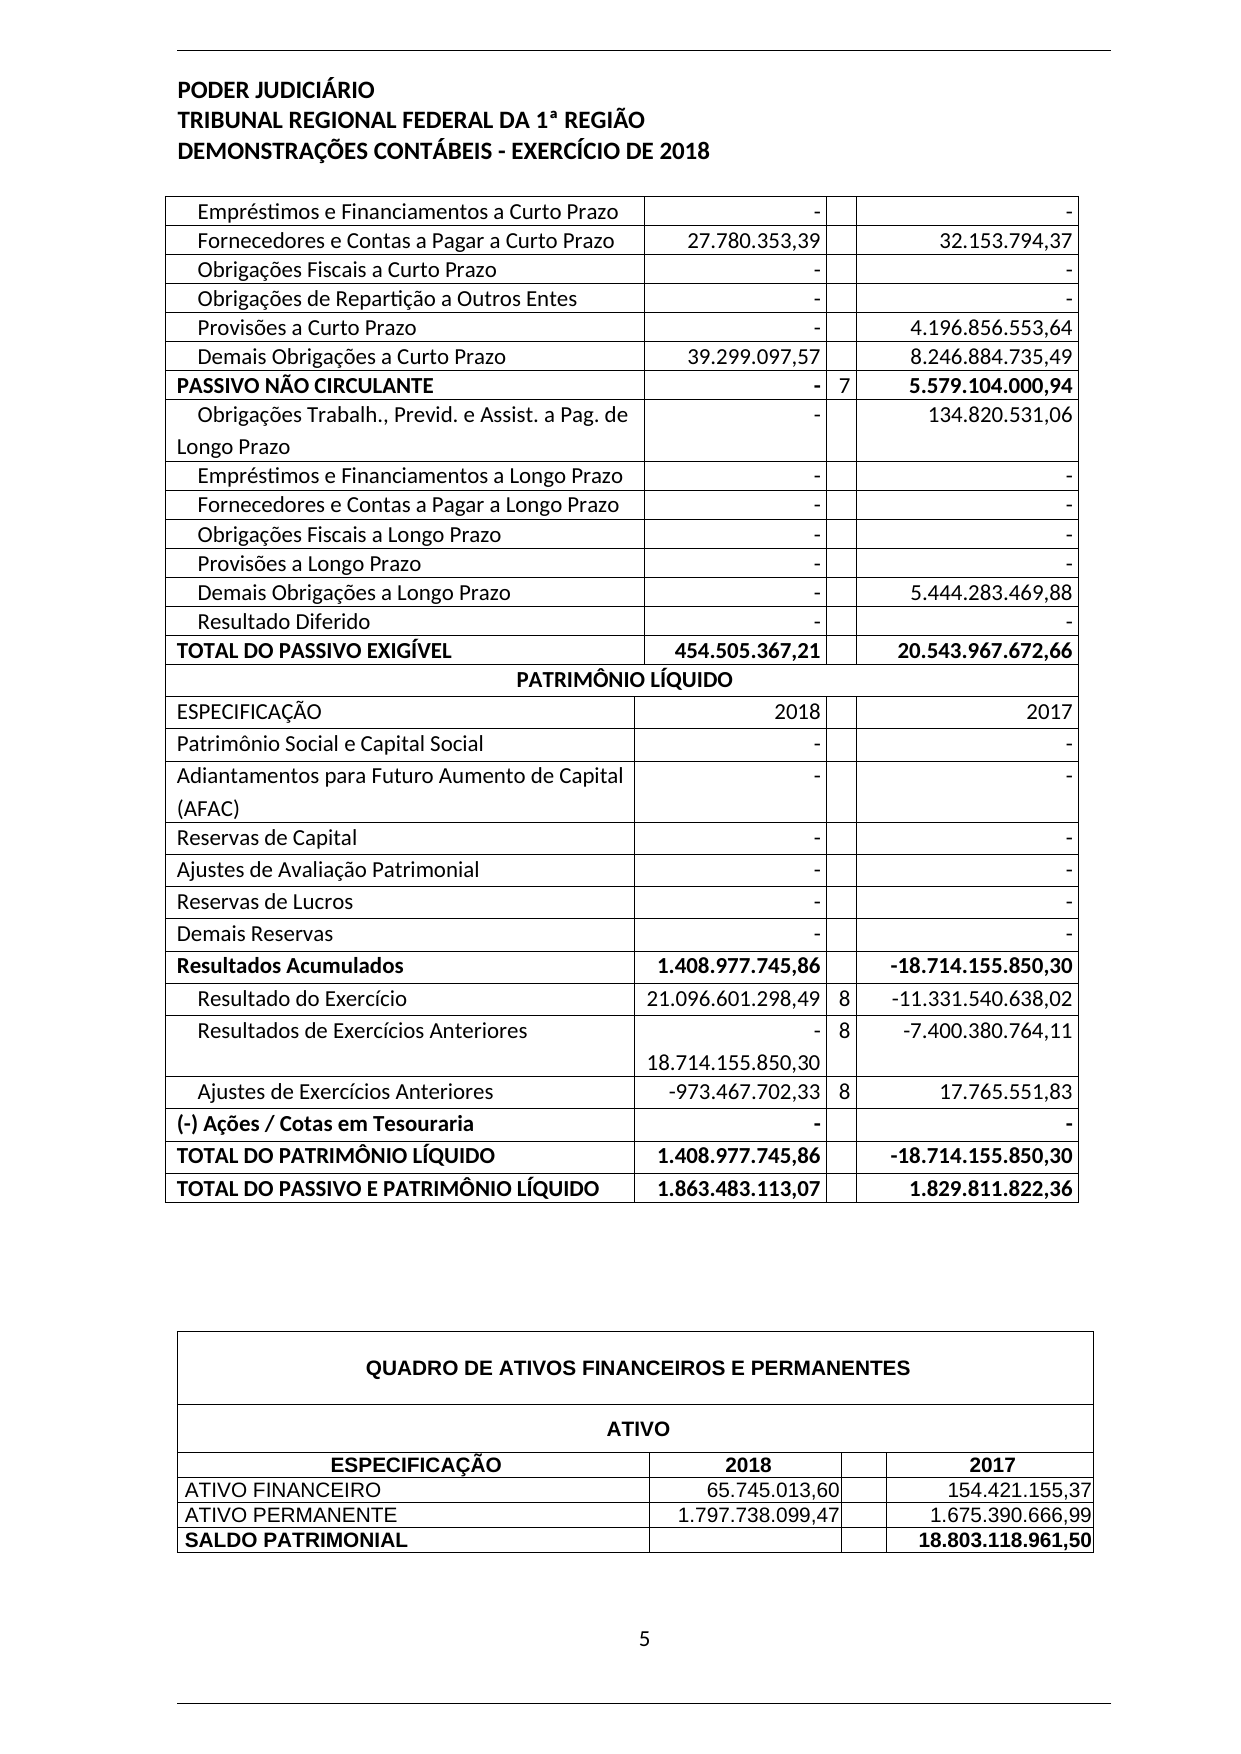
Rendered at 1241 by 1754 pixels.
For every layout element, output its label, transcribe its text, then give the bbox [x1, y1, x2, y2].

table_cell - [645, 313, 826, 341]
table_cell [827, 400, 856, 461]
table_cell - [635, 762, 826, 822]
table_cell 2018 [635, 697, 826, 728]
table_cell - [857, 823, 1078, 854]
table_cell - [857, 284, 1078, 312]
table_cell - [635, 919, 826, 951]
table_cell Demais Obrigações a Longo Prazo [166, 578, 644, 606]
table_cell [650, 1528, 841, 1552]
table_cell Reservas de Lucros [166, 887, 634, 918]
table_cell Demais Obrigações a Curto Prazo [166, 342, 644, 370]
table_cell PATRIMÔNIO LÍQUIDO [166, 665, 1078, 696]
table_cell 2017 [887, 1453, 1093, 1477]
table_cell [842, 1478, 886, 1502]
table_cell Empréstimos e Financiamentos a Curto Prazo [166, 197, 644, 225]
table_cell 8 [827, 984, 856, 1015]
table_cell [827, 255, 856, 283]
table_cell - [857, 197, 1078, 225]
table_cell [827, 607, 856, 635]
table_cell [827, 697, 856, 728]
table_cell - [645, 371, 826, 399]
table_cell - [635, 855, 826, 886]
table_cell - [857, 762, 1078, 822]
table_cell 32.153.794,37 [857, 226, 1078, 254]
table_cell - [645, 607, 826, 635]
table_cell 65.745.013,60 [650, 1478, 841, 1502]
table_cell ATIVO [178, 1405, 1093, 1452]
table_cell Resultados Acumulados [166, 952, 634, 983]
table_cell - [635, 887, 826, 918]
table_cell 154.421.155,37 [887, 1478, 1093, 1502]
table_cell [842, 1528, 886, 1552]
table_cell - [857, 887, 1078, 918]
table_cell 2017 [857, 697, 1078, 728]
table_cell - [857, 607, 1078, 635]
table_cell Ajustes de Avaliação Patrimonial [166, 855, 634, 886]
table_cell 18.803.118.961,50 [887, 1528, 1093, 1552]
table_cell - [635, 823, 826, 854]
table_cell 8 [827, 1016, 856, 1076]
table_cell [827, 919, 856, 951]
table_cell [827, 1109, 856, 1141]
table_cell - [635, 1109, 826, 1141]
table_cell TOTAL DO PATRIMÔNIO LÍQUIDO [166, 1142, 634, 1173]
table_cell SALDO PATRIMONIAL [178, 1528, 649, 1552]
table_cell [827, 549, 856, 577]
table_cell Reservas de Capital [166, 823, 634, 854]
table_cell 20.543.967.672,66 [857, 636, 1078, 664]
table_cell - [857, 255, 1078, 283]
table_cell PASSIVO NÃO CIRCULANTE [166, 371, 644, 399]
table_cell 8 [827, 1077, 856, 1108]
table_cell -973.467.702,33 [635, 1077, 826, 1108]
table_cell [827, 284, 856, 312]
table_cell 454.505.367,21 [645, 636, 826, 664]
table_cell Resultado Diferido [166, 607, 644, 635]
table_cell [827, 520, 856, 548]
table_cell [827, 342, 856, 370]
table_cell 1.863.483.113,07 [635, 1174, 826, 1202]
table_cell [827, 729, 856, 761]
table_cell - [857, 855, 1078, 886]
table_cell 5.444.283.469,88 [857, 578, 1078, 606]
table_cell [827, 491, 856, 519]
table_cell 17.765.551,83 [857, 1077, 1078, 1108]
table_cell - [857, 462, 1078, 489]
table_cell TOTAL DO PASSIVO E PATRIMÔNIO LÍQUIDO [166, 1174, 634, 1202]
table_cell -11.331.540.638,02 [857, 984, 1078, 1015]
table_cell [827, 855, 856, 886]
table_cell - [645, 491, 826, 519]
table_cell 27.780.353,39 [645, 226, 826, 254]
table_cell - [645, 462, 826, 489]
table_cell Fornecedores e Contas a Pagar a Curto Prazo [166, 226, 644, 254]
table_cell 1.675.390.666,99 [887, 1503, 1093, 1527]
table_cell [827, 226, 856, 254]
table_cell Resultado do Exercício [166, 984, 634, 1015]
table_cell Provisões a Longo Prazo [166, 549, 644, 577]
table_cell Empréstimos e Financiamentos a Longo Prazo [166, 462, 644, 489]
table_cell - [635, 729, 826, 761]
table_cell -18.714.155.850,30 [857, 1142, 1078, 1173]
table_cell [827, 762, 856, 822]
table_cell Ajustes de Exercícios Anteriores [166, 1077, 634, 1108]
table_cell - [857, 1109, 1078, 1141]
table_cell Provisões a Curto Prazo [166, 313, 644, 341]
table_cell - [857, 919, 1078, 951]
table_cell Obrigações de Repartição a Outros Entes [166, 284, 644, 312]
table_cell - [645, 549, 826, 577]
table_cell 1.829.811.822,36 [857, 1174, 1078, 1202]
table_cell Patrimônio Social e Capital Social [166, 729, 634, 761]
table_cell ATIVO FINANCEIRO [178, 1478, 649, 1502]
table_header QUADRO DE ATIVOS FINANCEIROS E PERMANENTES [178, 1332, 1093, 1404]
table_cell TOTAL DO PASSIVO EXIGÍVEL [166, 636, 644, 664]
table_cell 8.246.884.735,49 [857, 342, 1078, 370]
table_cell 5.579.104.000,94 [857, 371, 1078, 399]
table_cell [827, 1174, 856, 1202]
table_cell - [857, 520, 1078, 548]
table_cell Adiantamentos para Futuro Aumento de Capital (AFAC) [166, 762, 634, 822]
table_cell -18.714.155.850,30 [635, 1016, 826, 1076]
table_cell - [857, 491, 1078, 519]
table_cell Demais Reservas [166, 919, 634, 951]
table_cell Resultados de Exercícios Anteriores [166, 1016, 634, 1076]
table_cell ESPECIFICAÇÃO [166, 697, 634, 728]
table_cell Obrigações Fiscais a Curto Prazo [166, 255, 644, 283]
table_cell [842, 1453, 886, 1477]
table_cell [827, 636, 856, 664]
table_cell - [857, 549, 1078, 577]
table_cell (-) Ações / Cotas em Tesouraria [166, 1109, 634, 1141]
table_cell [827, 313, 856, 341]
table_cell Obrigações Fiscais a Longo Prazo [166, 520, 644, 548]
table_cell [842, 1503, 886, 1527]
table_cell - [645, 400, 826, 461]
table_cell 1.797.738.099,47 [650, 1503, 841, 1527]
table_cell -7.400.380.764,11 [857, 1016, 1078, 1076]
table_cell - [645, 284, 826, 312]
table_cell Obrigações Trabalh., Previd. e Assist. a Pag. de Longo Prazo [166, 400, 644, 461]
table_cell - [645, 578, 826, 606]
table_cell [827, 578, 856, 606]
table_cell [827, 823, 856, 854]
table_cell [827, 1142, 856, 1173]
table_cell - [645, 197, 826, 225]
table_cell [827, 952, 856, 983]
table_cell [827, 197, 856, 225]
table_cell 2018 [650, 1453, 841, 1477]
table_cell 4.196.856.553,64 [857, 313, 1078, 341]
table_cell Fornecedores e Contas a Pagar a Longo Prazo [166, 491, 644, 519]
table_cell 134.820.531,06 [857, 400, 1078, 461]
table_cell 21.096.601.298,49 [635, 984, 826, 1015]
table_cell 1.408.977.745,86 [635, 1142, 826, 1173]
table_cell ATIVO PERMANENTE [178, 1503, 649, 1527]
table_cell -18.714.155.850,30 [857, 952, 1078, 983]
table_cell 1.408.977.745,86 [635, 952, 826, 983]
table_cell ESPECIFICAÇÃO [178, 1453, 649, 1477]
table_cell - [857, 729, 1078, 761]
table_cell - [645, 520, 826, 548]
table_cell [827, 462, 856, 489]
table_cell 39.299.097,57 [645, 342, 826, 370]
table_cell - [645, 255, 826, 283]
table_cell [827, 887, 856, 918]
table_cell 7 [827, 371, 856, 399]
